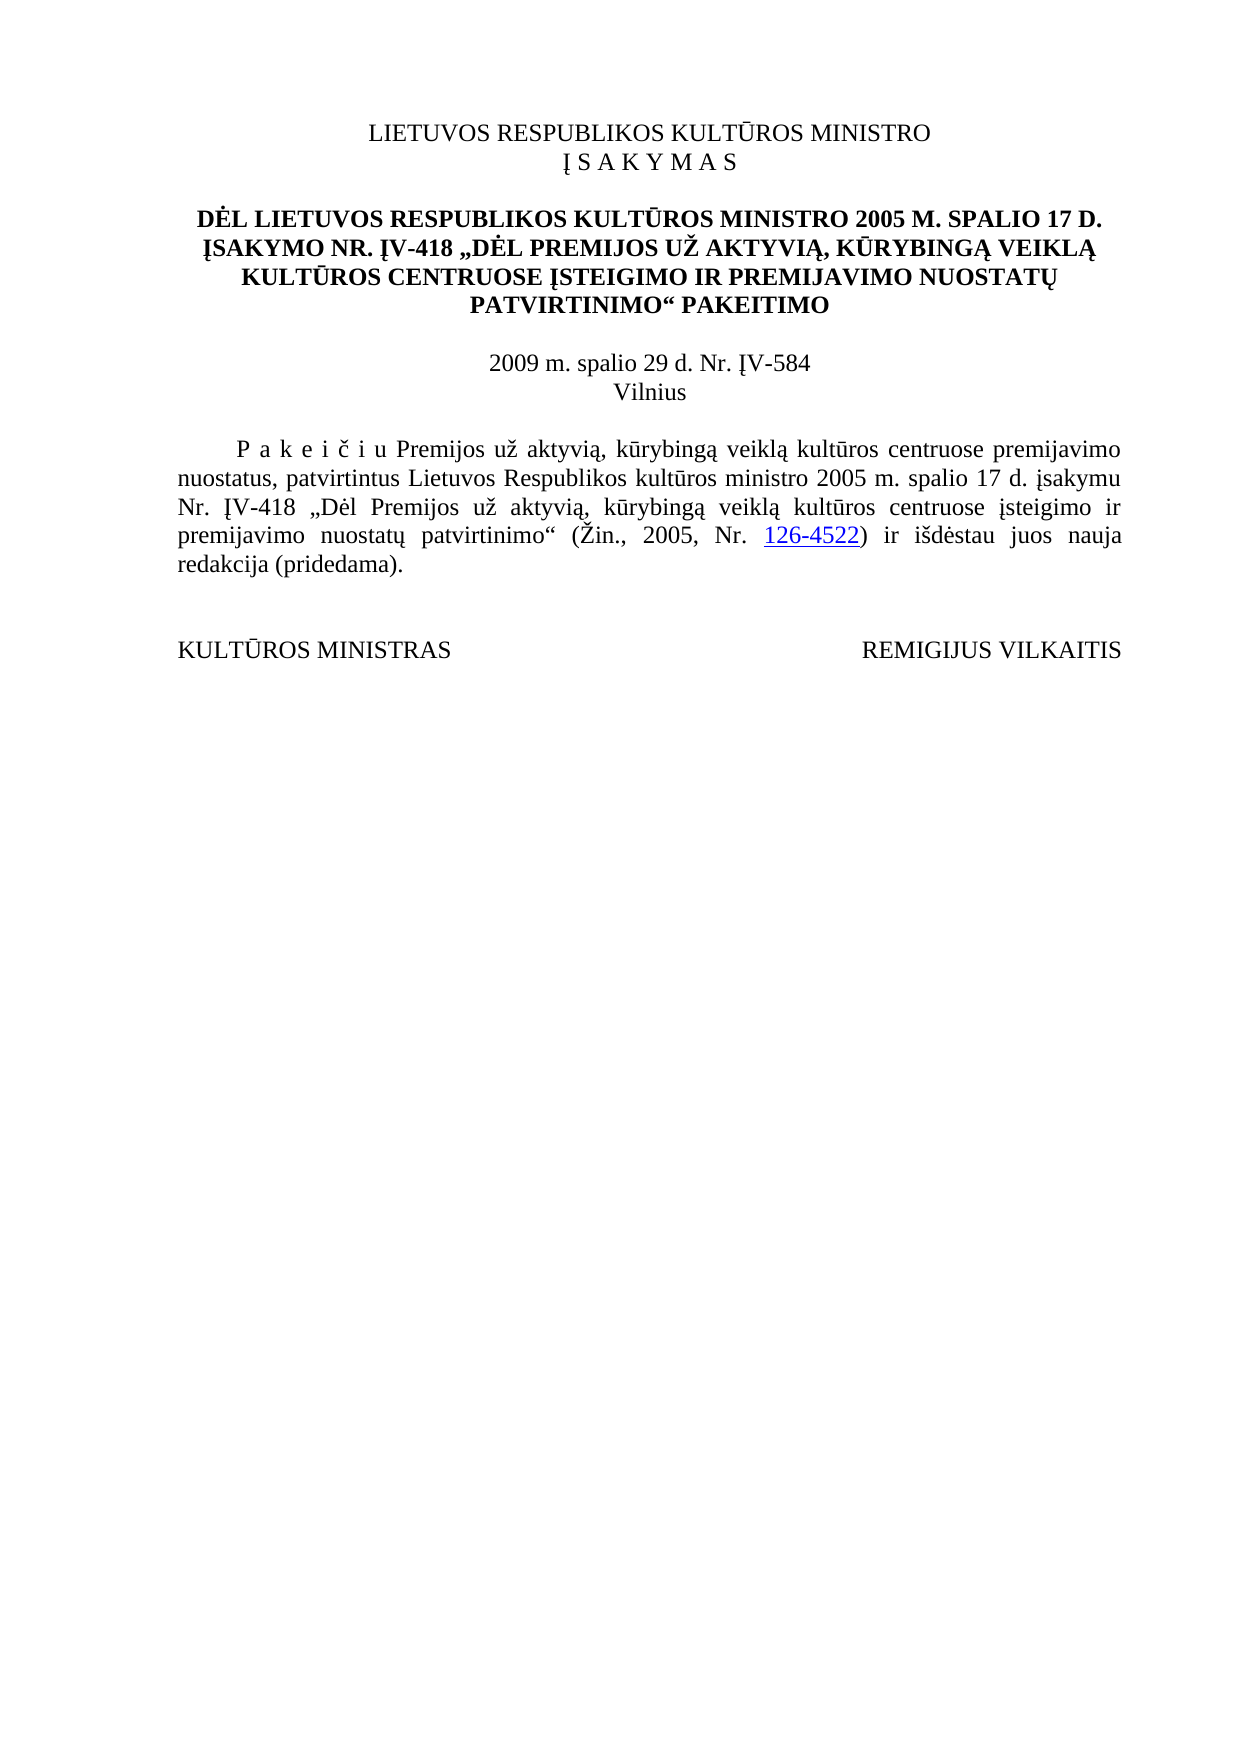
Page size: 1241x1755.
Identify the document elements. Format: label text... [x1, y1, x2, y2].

text Į S A K Y M A S [177, 147, 1122, 176]
text DĖL LIETUVOS RESPUBLIKOS KULTŪROS MINISTRO 2005 M. SPALIO 17 D. ĮSAKYMO Nr. ĮV-418 „DĖL PREMIJOS UŽ AKTYVIĄ, KŪRYBINGĄ VEIKLĄ KULTŪROS CENTRUOSE ĮSTEIGIMO IR PREMIJAVIMO NUOSTATŲ PATVIRTINIMO“ PAKEITIMO [177, 204, 1122, 319]
text Vilnius [177, 377, 1122, 406]
text LIETUVOS RESPUBLIKOS KULTŪROS MINISTRO [177, 118, 1122, 147]
text P a k e i č i u Premijos už aktyvią, kūrybingą veiklą kultūros centruose premijavimo nuostatus, patvirtintus Lietuvos Respublikos kultūros ministro 2005 m. spalio 17 d. įsakymu Nr. ĮV-418 „Dėl Premijos už aktyvią, kūrybingą veiklą kultūros centruose įsteigimo ir premijavimo nuostatų patvirtinimo“ (Žin., 2005, Nr. 126-4522) ir išdėstau juos nauja redakcija (pridedama). [177, 434, 1122, 578]
text 2009 m. spalio 29 d. Nr. ĮV-584 [177, 348, 1122, 377]
text Kultūros ministras Remigijus Vilkaitis [177, 636, 1122, 664]
